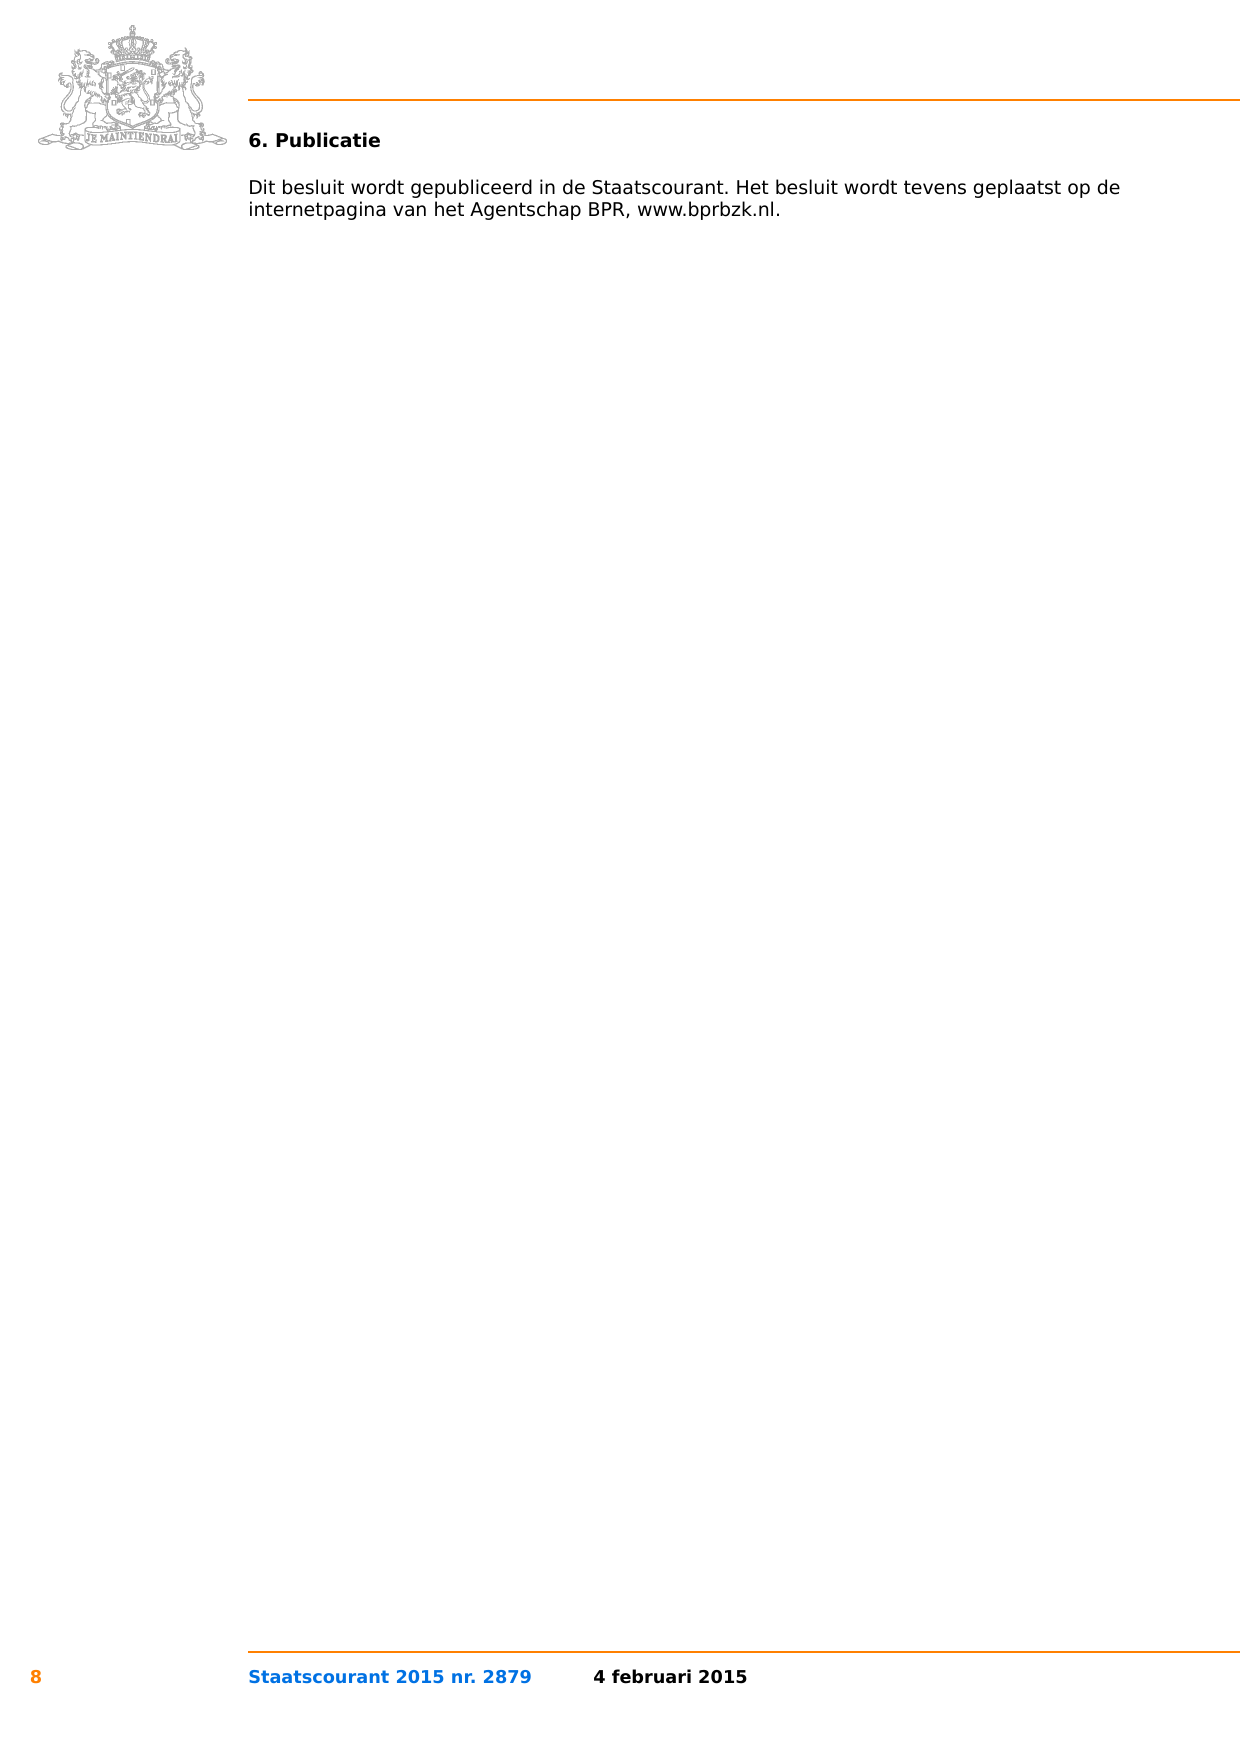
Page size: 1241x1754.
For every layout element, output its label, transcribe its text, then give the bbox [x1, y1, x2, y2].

picture [38, 25, 227, 150]
subtitle 6. Publicatie [248, 130, 1163, 152]
text Dit besluit wordt gepubliceerd in de Staatscourant. Het besluit wordt tevens geplaatst op de internetpagina van het Agentschap BPR, www.bprbzk.nl. [248, 177, 1163, 221]
